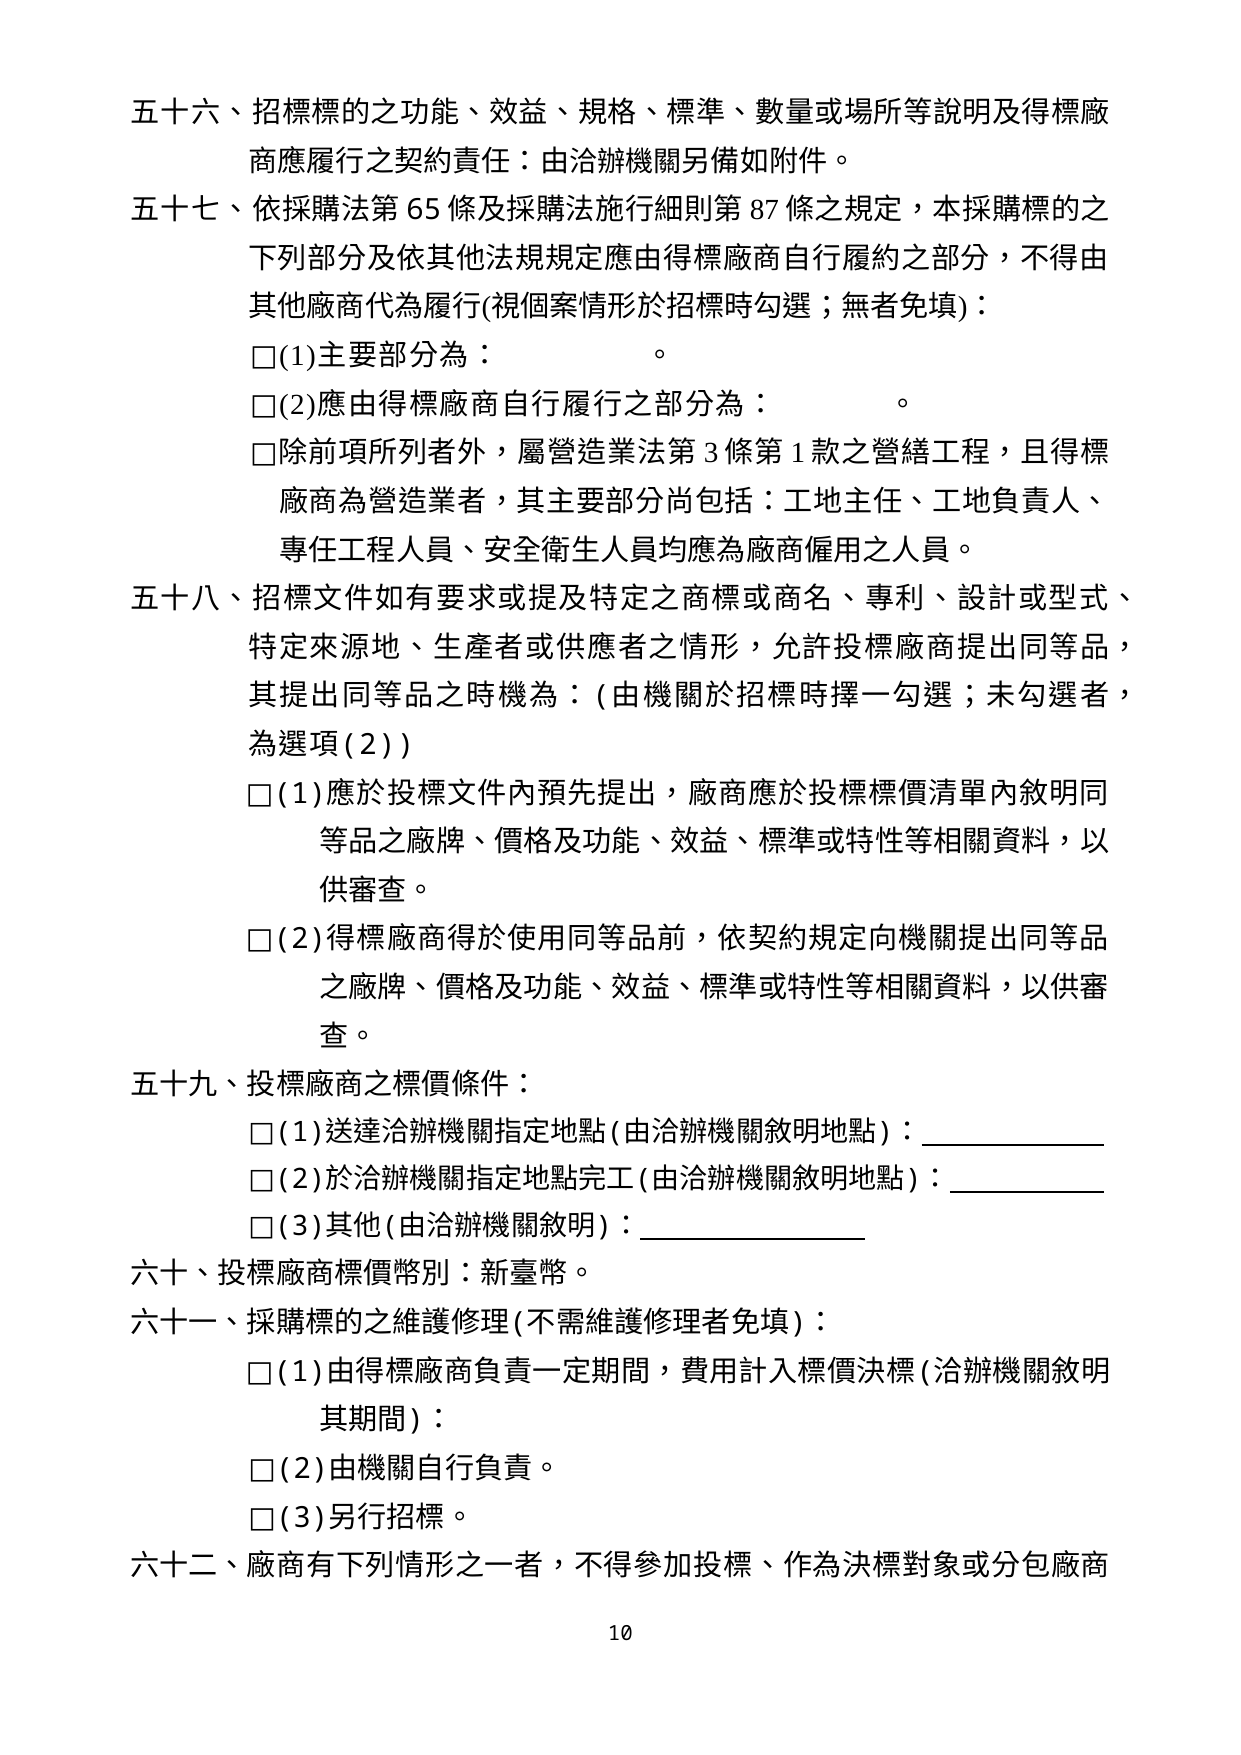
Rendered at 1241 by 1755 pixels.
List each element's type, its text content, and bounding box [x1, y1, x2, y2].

list 廠商有下列情形之一者，不得參加投標、作為決標對象或分包廠商 [130, 1542, 1110, 1584]
text □(2)應由得標廠商自行履行之部分為： 。 [250, 380, 1110, 423]
list 投標廠商之標價條件： [130, 1061, 1110, 1103]
text □除前項所列者外，屬營造業法第3條第1款之營繕工程，且得標廠商為營造業者，其主要部分尚包括：工地主任、工地負責人、專任工程人員、安全衛生人員均應為廠商僱用之人員。 [250, 429, 1110, 568]
text □(3)其他(由洽辦機關敘明)： [248, 1203, 1110, 1244]
list 依採購法第65條及採購法施行細則第87條之規定，本採購標的之下列部分及依其他法規規定應由得標廠商自行履約之部分，不得由其他廠商代為履行(視個案情形於招標時勾選；無者免填)： [130, 186, 1110, 325]
text □(1)應於投標文件內預先提出，廠商應於投標標價清單內敘明同等品之廠牌、價格及功能、效益、標準或特性等相關資料，以供審查。 [246, 769, 1110, 909]
list 投標廠商標價幣別：新臺幣。 [130, 1250, 1110, 1292]
list 招標文件如有要求或提及特定之商標或商名、專利、設計或型式、特定來源地、生產者或供應者之情形，允許投標廠商提出同等品，其提出同等品之時機為：(由機關於招標時擇一勾選；未勾選者，為選項(2)) [130, 575, 1110, 763]
text □(2)得標廠商得於使用同等品前，依契約規定向機關提出同等品之廠牌、價格及功能、效益、標準或特性等相關資料，以供審查。 [246, 915, 1110, 1054]
text □(1)由得標廠商負責一定期間，費用計入標價決標(洽辦機關敘明其期間)： [246, 1347, 1110, 1438]
text □(1)送達洽辦機關指定地點(由洽辦機關敘明地點)： [248, 1109, 1110, 1150]
list 招標標的之功能、效益、規格、標準、數量或場所等說明及得標廠商應履行之契約責任：由洽辦機關另備如附件。 [130, 89, 1110, 179]
list 採購標的之維護修理(不需維護修理者免填)： [130, 1298, 1110, 1341]
text □(3)另行招標。 [248, 1493, 1110, 1536]
text □(1)主要部分為： 。 [250, 331, 1110, 374]
text □(2)於洽辦機關指定地點完工(由洽辦機關敘明地點)： [248, 1156, 1110, 1197]
text □(2)由機關自行負責。 [248, 1444, 1110, 1487]
